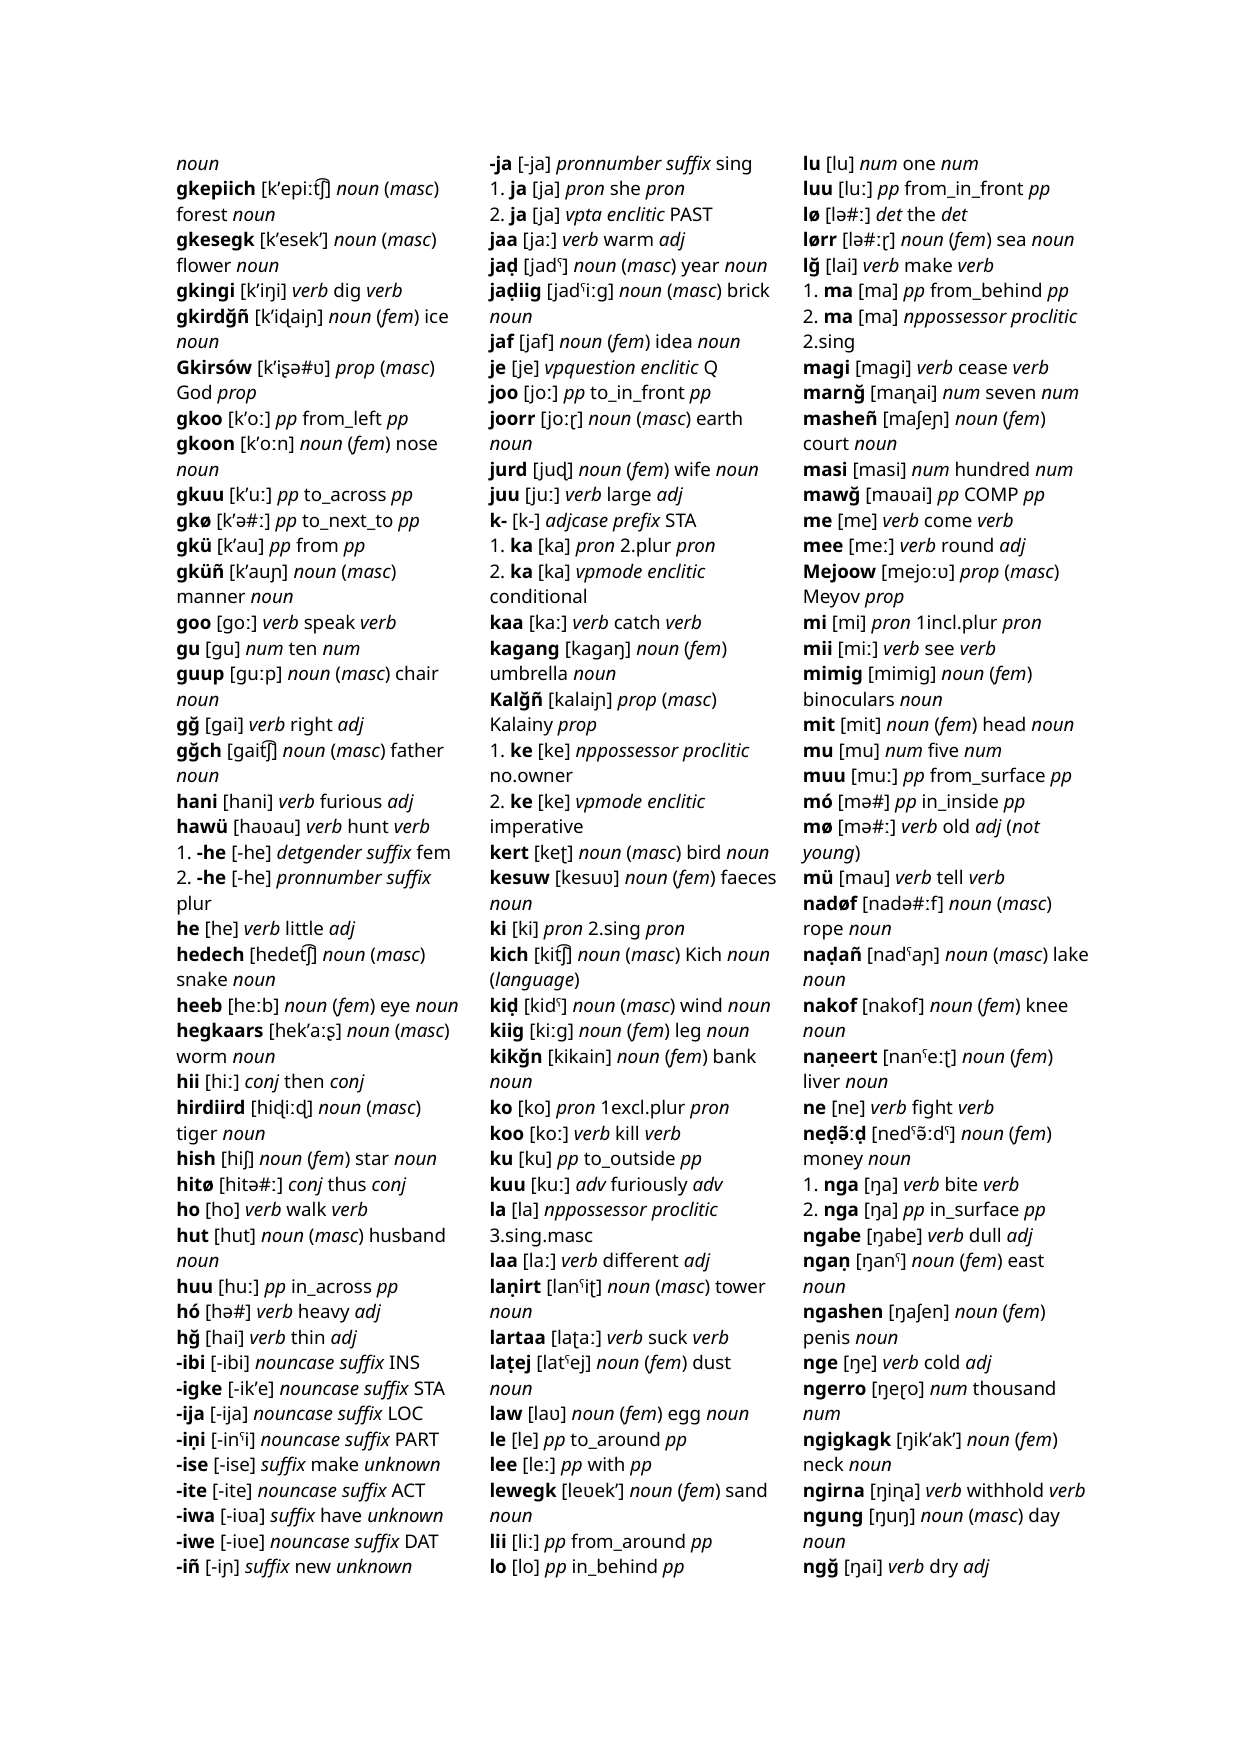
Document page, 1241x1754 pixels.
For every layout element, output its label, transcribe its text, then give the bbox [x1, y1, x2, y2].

text kikğn [kikain] noun (fem) bank noun [489, 1043, 777, 1094]
text kagang [kaɡaŋ] noun (fem) umbrella noun [489, 635, 777, 686]
text -iwe [-iʋe] nouncase suffix DAT [176, 1528, 463, 1554]
text 1. ja [ja] pron she pron [489, 176, 777, 201]
text -ise [-ise] suffix make unknown [176, 1452, 463, 1477]
text kuu [kuː] adv furiously adv [489, 1171, 777, 1196]
text gkoon [kʼoːn] noun (fem) nose noun [176, 431, 463, 482]
text laa [laː] verb different adj [489, 1247, 777, 1273]
text jaf [jaf] noun (fem) idea noun [489, 329, 777, 354]
text ngung [ŋuŋ] noun (masc) day noun [803, 1503, 1090, 1554]
text gkø [kʼə#ː] pp to_next_to pp [176, 507, 463, 533]
text mee [meː] verb round adj [803, 533, 1090, 558]
text ne [ne] verb fight verb [803, 1094, 1090, 1120]
text -iwa [-iʋa] suffix have unknown [176, 1503, 463, 1528]
text masheñ [maʃeɲ] noun (fem) court noun [803, 405, 1090, 456]
text Mejoow [mejoːʋ] prop (masc) Meyov prop [803, 558, 1090, 609]
text mu [mu] num five num [803, 737, 1090, 762]
text nadøf [nadə#ːf] noun (masc) rope noun [803, 890, 1090, 941]
text joorr [joːɽ] noun (masc) earth noun [489, 405, 777, 456]
text 1. -he [-he] detgender suffix fem [176, 839, 463, 864]
text ko [ko] pron 1excl.plur pron [489, 1094, 777, 1120]
text 2. -he [-he] pronnumber suffix plur [176, 864, 463, 916]
text lartaa [laʈaː] verb suck verb [489, 1324, 777, 1349]
text 2. ma [ma] nppossessor proclitic 2.sing [803, 303, 1090, 354]
text ki [ki] pron 2.sing pron [489, 916, 777, 941]
text ngerro [ŋeɽo] num thousand num [803, 1375, 1090, 1426]
text heeb [heːb] noun (fem) eye noun [176, 992, 463, 1018]
text 2. ka [ka] vpmode enclitic conditional [489, 558, 777, 609]
text ngigkagk [ŋikʼakʼ] noun (fem) neck noun [803, 1426, 1090, 1477]
text 1. nga [ŋa] verb bite verb [803, 1171, 1090, 1196]
text mimig [mimiɡ] noun (fem) binoculars noun [803, 660, 1090, 711]
text 2. ke [ke] vpmode enclitic imperative [489, 788, 777, 839]
text Gkirsów [kʼiʂə#ʋ] prop (masc) God prop [176, 354, 463, 405]
text 1. ma [ma] pp from_behind pp [803, 278, 1090, 303]
text hut [hut] noun (masc) husband noun [176, 1222, 463, 1273]
text ngashen [ŋaʃen] noun (fem) penis noun [803, 1298, 1090, 1349]
text -iṇi [-inˤi] nouncase suffix PART [176, 1426, 463, 1452]
text gu [ɡu] num ten num [176, 635, 463, 660]
text kesuw [kesuʋ] noun (fem) faeces noun [489, 864, 777, 916]
text ngaṇ [ŋanˤ] noun (fem) east noun [803, 1247, 1090, 1298]
text laṇirt [lanˤiʈ] noun (masc) tower noun [489, 1273, 777, 1324]
text -ite [-ite] nouncase suffix ACT [176, 1477, 463, 1503]
text lğ [lai] verb make verb [803, 252, 1090, 278]
text mó [mə#] pp in_inside pp [803, 788, 1090, 813]
text noun [176, 150, 463, 176]
text hani [hani] verb furious adj [176, 788, 463, 813]
text nakof [nakof] noun (fem) knee noun [803, 992, 1090, 1043]
text jaa [jaː] verb warm adj [489, 227, 777, 252]
text lewegk [leʋekʼ] noun (fem) sand noun [489, 1477, 777, 1528]
text he [he] verb little adj [176, 916, 463, 941]
text me [me] verb come verb [803, 507, 1090, 533]
text mi [mi] pron 1incl.plur pron [803, 609, 1090, 635]
text -ija [-ija] nouncase suffix LOC [176, 1401, 463, 1426]
text -igke [-ikʼe] nouncase suffix STA [176, 1375, 463, 1401]
text law [laʋ] noun (fem) egg noun [489, 1401, 777, 1426]
text marnğ [maɳai] num seven num [803, 380, 1090, 405]
text hirdiird [hiɖiːɖ] noun (masc) tiger noun [176, 1094, 463, 1145]
text ho [ho] verb walk verb [176, 1196, 463, 1222]
text -iñ [-iɲ] suffix new unknown [176, 1554, 463, 1579]
text Kalğñ [kalaiɲ] prop (masc) Kalainy prop [489, 686, 777, 737]
text nge [ŋe] verb cold adj [803, 1349, 1090, 1375]
text mü [mau] verb tell verb [803, 864, 1090, 890]
text joo [joː] pp to_in_front pp [489, 380, 777, 405]
text lørr [lə#ːɽ] noun (fem) sea noun [803, 227, 1090, 252]
text lee [leː] pp with pp [489, 1452, 777, 1477]
text hğ [hai] verb thin adj [176, 1324, 463, 1349]
text gkuu [kʼuː] pp to_across pp [176, 482, 463, 507]
text mii [miː] verb see verb [803, 635, 1090, 660]
text lø [lə#ː] det the det [803, 201, 1090, 227]
text kiḍ [kidˤ] noun (masc) wind noun [489, 992, 777, 1018]
text hish [hiʃ] noun (fem) star noun [176, 1145, 463, 1171]
text 2. ja [ja] vpta enclitic PAST [489, 201, 777, 227]
text neḍə̃ːḍ [nedˤə̃ːdˤ] noun (fem) money noun [803, 1120, 1090, 1171]
text magi [maɡi] verb cease verb [803, 354, 1090, 380]
text luu [luː] pp from_in_front pp [803, 176, 1090, 201]
text ku [ku] pp to_outside pp [489, 1145, 777, 1171]
text je [je] vpquestion enclitic Q [489, 354, 777, 380]
text hii [hiː] conj then conj [176, 1069, 463, 1094]
text 1. ka [ka] pron 2.plur pron [489, 533, 777, 558]
text 1. ke [ke] nppossessor proclitic no.owner [489, 737, 777, 788]
text 2. nga [ŋa] pp in_surface pp [803, 1196, 1090, 1222]
text jaḍ [jadˤ] noun (masc) year noun [489, 252, 777, 278]
text gkü [kʼau] pp from pp [176, 533, 463, 558]
text gkirdğñ [kʼiɖaiɲ] noun (fem) ice noun [176, 303, 463, 354]
text mawğ [maʋai] pp COMP pp [803, 482, 1090, 507]
text masi [masi] num hundred num [803, 456, 1090, 482]
text ngabe [ŋabe] verb dull adj [803, 1222, 1090, 1247]
text hawü [haʋau] verb hunt verb [176, 813, 463, 839]
text -ja [-ja] pronnumber suffix sing [489, 150, 777, 176]
text hó [hə#] verb heavy adj [176, 1298, 463, 1324]
text lii [liː] pp from_around pp [489, 1528, 777, 1554]
text hegkaars [hekʼaːʂ] noun (masc) worm noun [176, 1018, 463, 1069]
text naḍañ [nadˤaɲ] noun (masc) lake noun [803, 941, 1090, 992]
text gküñ [kʼauɲ] noun (masc) manner noun [176, 558, 463, 609]
text laṭej [latˤej] noun (fem) dust noun [489, 1349, 777, 1401]
text jaḍiig [jadˤiːɡ] noun (masc) brick noun [489, 278, 777, 329]
text lu [lu] num one num [803, 150, 1090, 176]
text naṇeert [nanˤeːʈ] noun (fem) liver noun [803, 1043, 1090, 1094]
text kich [kit͡ʃ] noun (masc) Kich noun (language) [489, 941, 777, 992]
text kaa [kaː] verb catch verb [489, 609, 777, 635]
text juu [juː] verb large adj [489, 482, 777, 507]
text goo [ɡoː] verb speak verb [176, 609, 463, 635]
text gkoo [kʼoː] pp from_left pp [176, 405, 463, 431]
text le [le] pp to_around pp [489, 1426, 777, 1452]
text gkesegk [kʼesekʼ] noun (masc) flower noun [176, 227, 463, 278]
text guup [ɡuːp] noun (masc) chair noun [176, 660, 463, 711]
text hedech [hedet͡ʃ] noun (masc) snake noun [176, 941, 463, 992]
text mit [mit] noun (fem) head noun [803, 711, 1090, 737]
text gkingi [kʼiŋi] verb dig verb [176, 278, 463, 303]
text ngirna [ŋiɳa] verb withhold verb [803, 1477, 1090, 1503]
text gğ [ɡai] verb right adj [176, 711, 463, 737]
text huu [huː] pp in_across pp [176, 1273, 463, 1298]
text mø [mə#ː] verb old adj (not young) [803, 813, 1090, 864]
text kiig [kiːɡ] noun (fem) leg noun [489, 1018, 777, 1043]
text jurd [juɖ] noun (fem) wife noun [489, 456, 777, 482]
text kert [keʈ] noun (masc) bird noun [489, 839, 777, 864]
text hitø [hitə#ː] conj thus conj [176, 1171, 463, 1196]
text gkepiich [kʼepiːt͡ʃ] noun (masc) forest noun [176, 176, 463, 227]
text koo [koː] verb kill verb [489, 1120, 777, 1145]
text gğch [ɡait͡ʃ] noun (masc) father noun [176, 737, 463, 788]
text muu [muː] pp from_surface pp [803, 762, 1090, 788]
text ngğ [ŋai] verb dry adj [803, 1554, 1090, 1579]
text la [la] nppossessor proclitic 3.sing.masc [489, 1196, 777, 1247]
text -ibi [-ibi] nouncase suffix INS [176, 1349, 463, 1375]
text k- [k-] adjcase prefix STA [489, 507, 777, 533]
text lo [lo] pp in_behind pp [489, 1554, 777, 1579]
